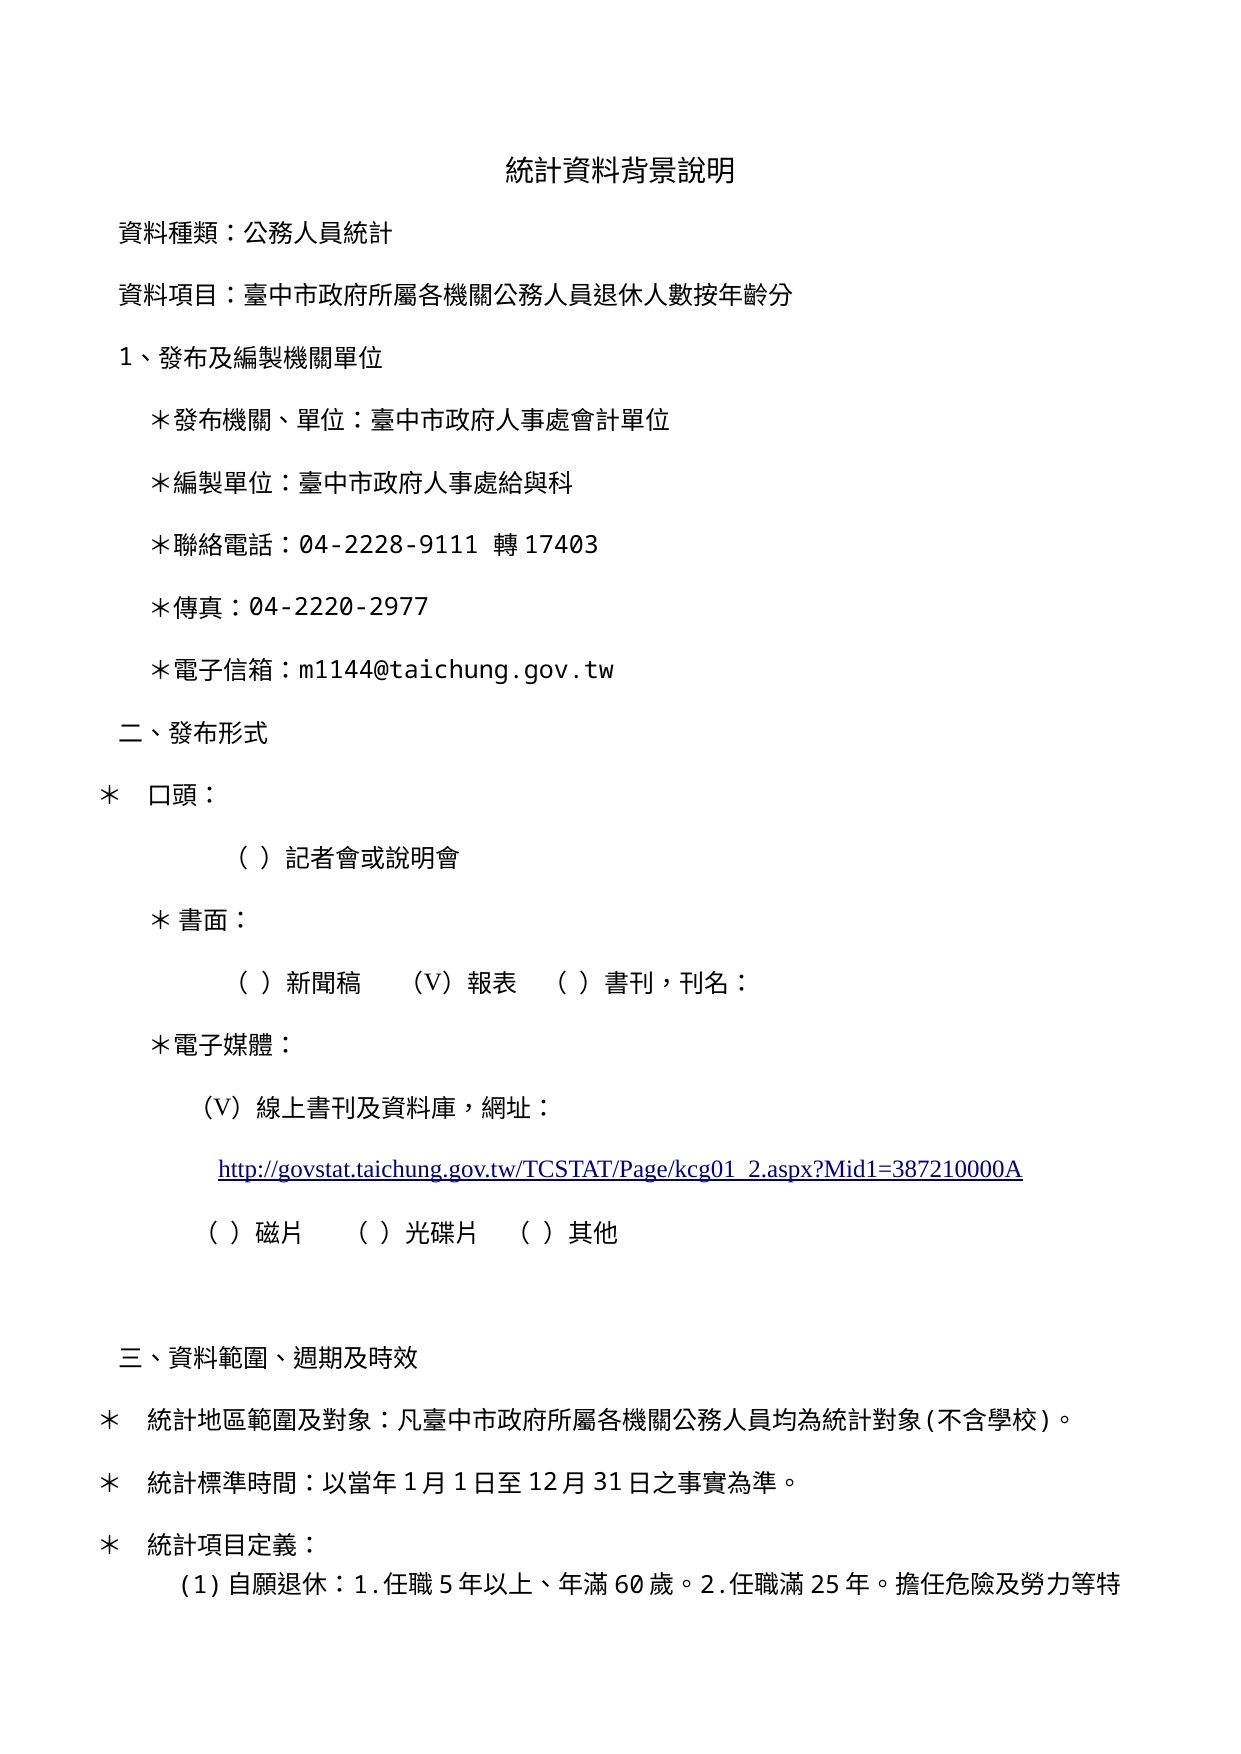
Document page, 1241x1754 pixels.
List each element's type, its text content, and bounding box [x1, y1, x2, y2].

list 書面： [149, 877, 1122, 939]
text （V）線上書刊及資料庫，網址： [188, 1064, 1156, 1127]
text ＊編製單位：臺中市政府人事處給與科 [149, 439, 1122, 502]
text 二、發布形式 [118, 689, 1122, 752]
text 資料種類：公務人員統計 [118, 189, 1122, 252]
text 統計資料背景說明 [118, 127, 1122, 189]
text （ ）記者會或說明會 [118, 814, 1122, 877]
text http://govstat.taichung.gov.tw/TCSTAT/Page/kcg01_2.aspx?Mid1=387210000A [118, 1127, 1122, 1189]
list 口頭： [98, 752, 1122, 814]
list 統計標準時間：以當年1月1日至12月31日之事實為準。 [98, 1439, 1122, 1502]
list 自願退休：1.任職5年以上、年滿60歲。2.任職滿25年。擔任危險及勞力等特殊性質職務者，得由銓敘部認定酌予減低年齡，但不得少於50歲。3.配合機關裁撤、組織變更或業務緊縮並依法令辦理精簡者。 [177, 1564, 1122, 1601]
text （ ）新聞稿 （V）報表 （ ）書刊，刊名： [149, 939, 1122, 1002]
list 統計地區範圍及對象：凡臺中市政府所屬各機關公務人員均為統計對象(不含學校)。 [98, 1377, 1122, 1439]
list 發布及編製機關單位 [118, 314, 1122, 377]
text （ ）磁片 （ ）光碟片 （ ）其他 [192, 1189, 1156, 1252]
text ＊聯絡電話：04-2228-9111 轉17403 [149, 502, 1122, 564]
text ＊電子媒體： [149, 1002, 1122, 1064]
text ＊發布機關、單位：臺中市政府人事處會計單位 [149, 377, 1122, 439]
text ＊傳真：04-2220-2977 [149, 564, 1122, 627]
list 統計項目定義： [98, 1502, 1122, 1564]
text 資料項目：臺中市政府所屬各機關公務人員退休人數按年齡分 [118, 252, 1122, 314]
text 三、資料範圍、週期及時效 [118, 1314, 1122, 1377]
text ＊電子信箱：m1144@taichung.gov.tw [149, 627, 1122, 689]
